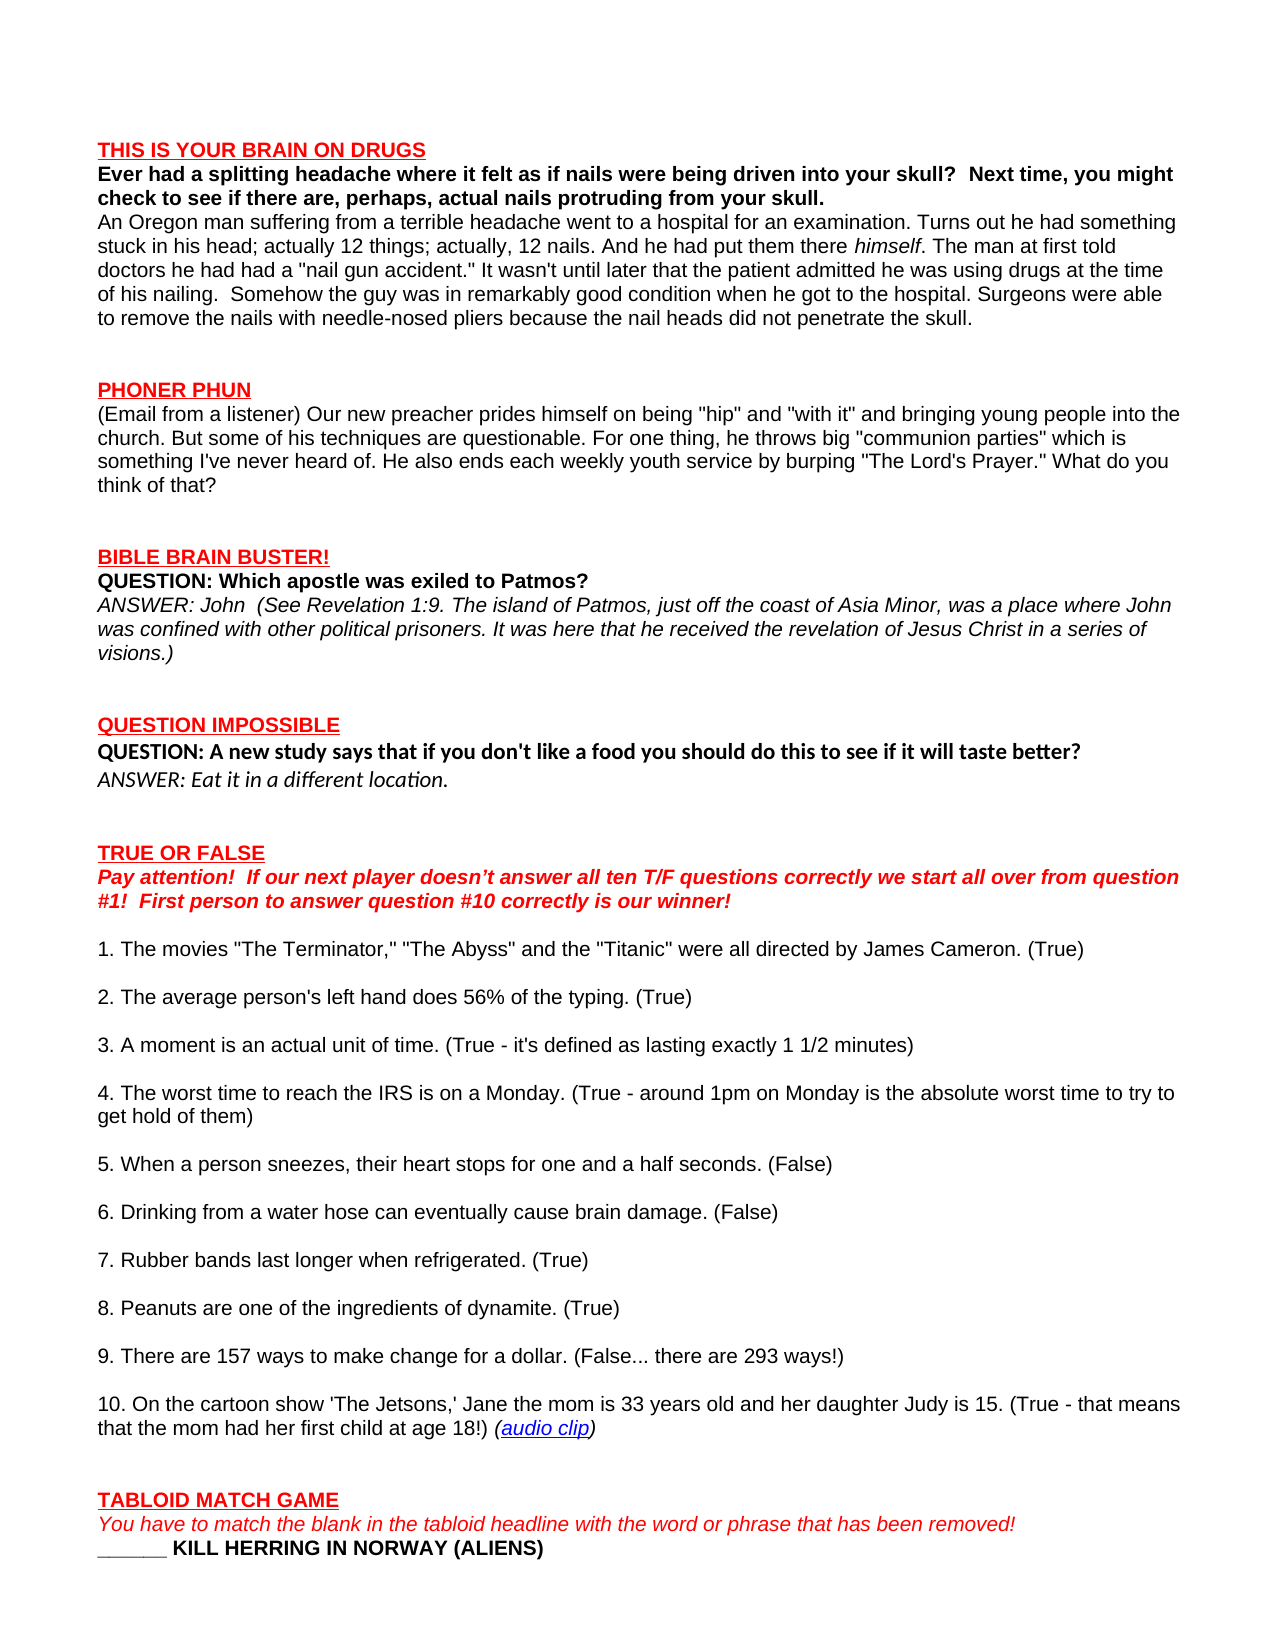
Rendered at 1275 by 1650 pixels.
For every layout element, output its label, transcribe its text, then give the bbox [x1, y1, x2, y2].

text An Oregon man suffering from a terrible headache went to a hospital for an examination. Turns out he had something stuck in his head; actually 12 things; actually, 12 nails. And he had put them there himself. The man at first told doctors he had had a "nail gun accident." It wasn't until later that the patient admitted he was using drugs at the time of his nailing. Somehow the guy was in remarkably good condition when he got to the hospital. Surgeons were able to remove the nails with needle-nosed pliers because the nail heads did not penetrate the skull. [97, 210, 1185, 329]
text Pay attention! If our next player doesn’t answer all ten T/F questions correctly we start all over from question #1! First person to answer question #10 correctly is our winner! [97, 865, 1185, 913]
text 6. Drinking from a water hose can eventually cause brain damage. (False) [97, 1200, 1185, 1224]
text 5. When a person sneezes, their heart stops for one and a half seconds. (False) [97, 1152, 1185, 1176]
text QUESTION IMPOSSIBLE [97, 713, 1185, 737]
text TRUE OR FALSE [97, 841, 1185, 865]
text ANSWER: Eat it in a different location. [97, 765, 1185, 793]
text BIBLE BRAIN BUSTER! [97, 545, 1185, 569]
text ANSWER: John (See Revelation 1:9. The island of Patmos, just off the coast of Asia Minor, was a place where John was confined with other political prisoners. It was here that he received the revelation of Jesus Christ in a series of visions.) [97, 593, 1185, 665]
text 3. A moment is an actual unit of time. (True - it's defined as lasting exactly 1 1/2 minutes) [97, 1032, 1185, 1056]
text 8. Peanuts are one of the ingredients of dynamite. (True) [97, 1296, 1185, 1320]
text THIS IS YOUR BRAIN ON DRUGS [97, 138, 1185, 162]
text You have to match the blank in the tabloid headline with the word or phrase that has been removed! [97, 1512, 1185, 1536]
text QUESTION: Which apostle was exiled to Patmos? [97, 569, 1185, 593]
text ______ KILL HERRING IN NORWAY (ALIENS) [97, 1536, 1185, 1559]
text 4. The worst time to reach the IRS is on a Monday. (True - around 1pm on Monday is the absolute worst time to try to get hold of them) [97, 1080, 1185, 1128]
text Ever had a splitting headache where it felt as if nails were being driven into your skull? Next time, you might check to see if there are, perhaps, actual nails protruding from your skull. [97, 162, 1185, 210]
text QUESTION: A new study says that if you don't like a food you should do this to see if it will taste better? [97, 737, 1185, 765]
text 7. Rubber bands last longer when refrigerated. (True) [97, 1248, 1185, 1272]
text 1. The movies "The Terminator," "The Abyss" and the "Titanic" were all directed by James Cameron. (True) [97, 937, 1185, 961]
text 10. On the cartoon show 'The Jetsons,' Jane the mom is 33 years old and her daughter Judy is 15. (True - that means that the mom had her first child at age 18!) (audio clip) [97, 1392, 1185, 1440]
text 2. The average person's left hand does 56% of the typing. (True) [97, 984, 1185, 1008]
text (Email from a listener) Our new preacher prides himself on being "hip" and "with it" and bringing young people into the church. But some of his techniques are questionable. For one thing, he throws big "communion parties" which is something I've never heard of. He also ends each weekly youth service by burping "The Lord's Prayer." What do you think of that? [97, 401, 1185, 497]
text TABLOID MATCH GAME [97, 1488, 1185, 1512]
text 9. There are 157 ways to make change for a dollar. (False... there are 293 ways!) [97, 1344, 1185, 1368]
text PHONER PHUN [97, 377, 1185, 401]
